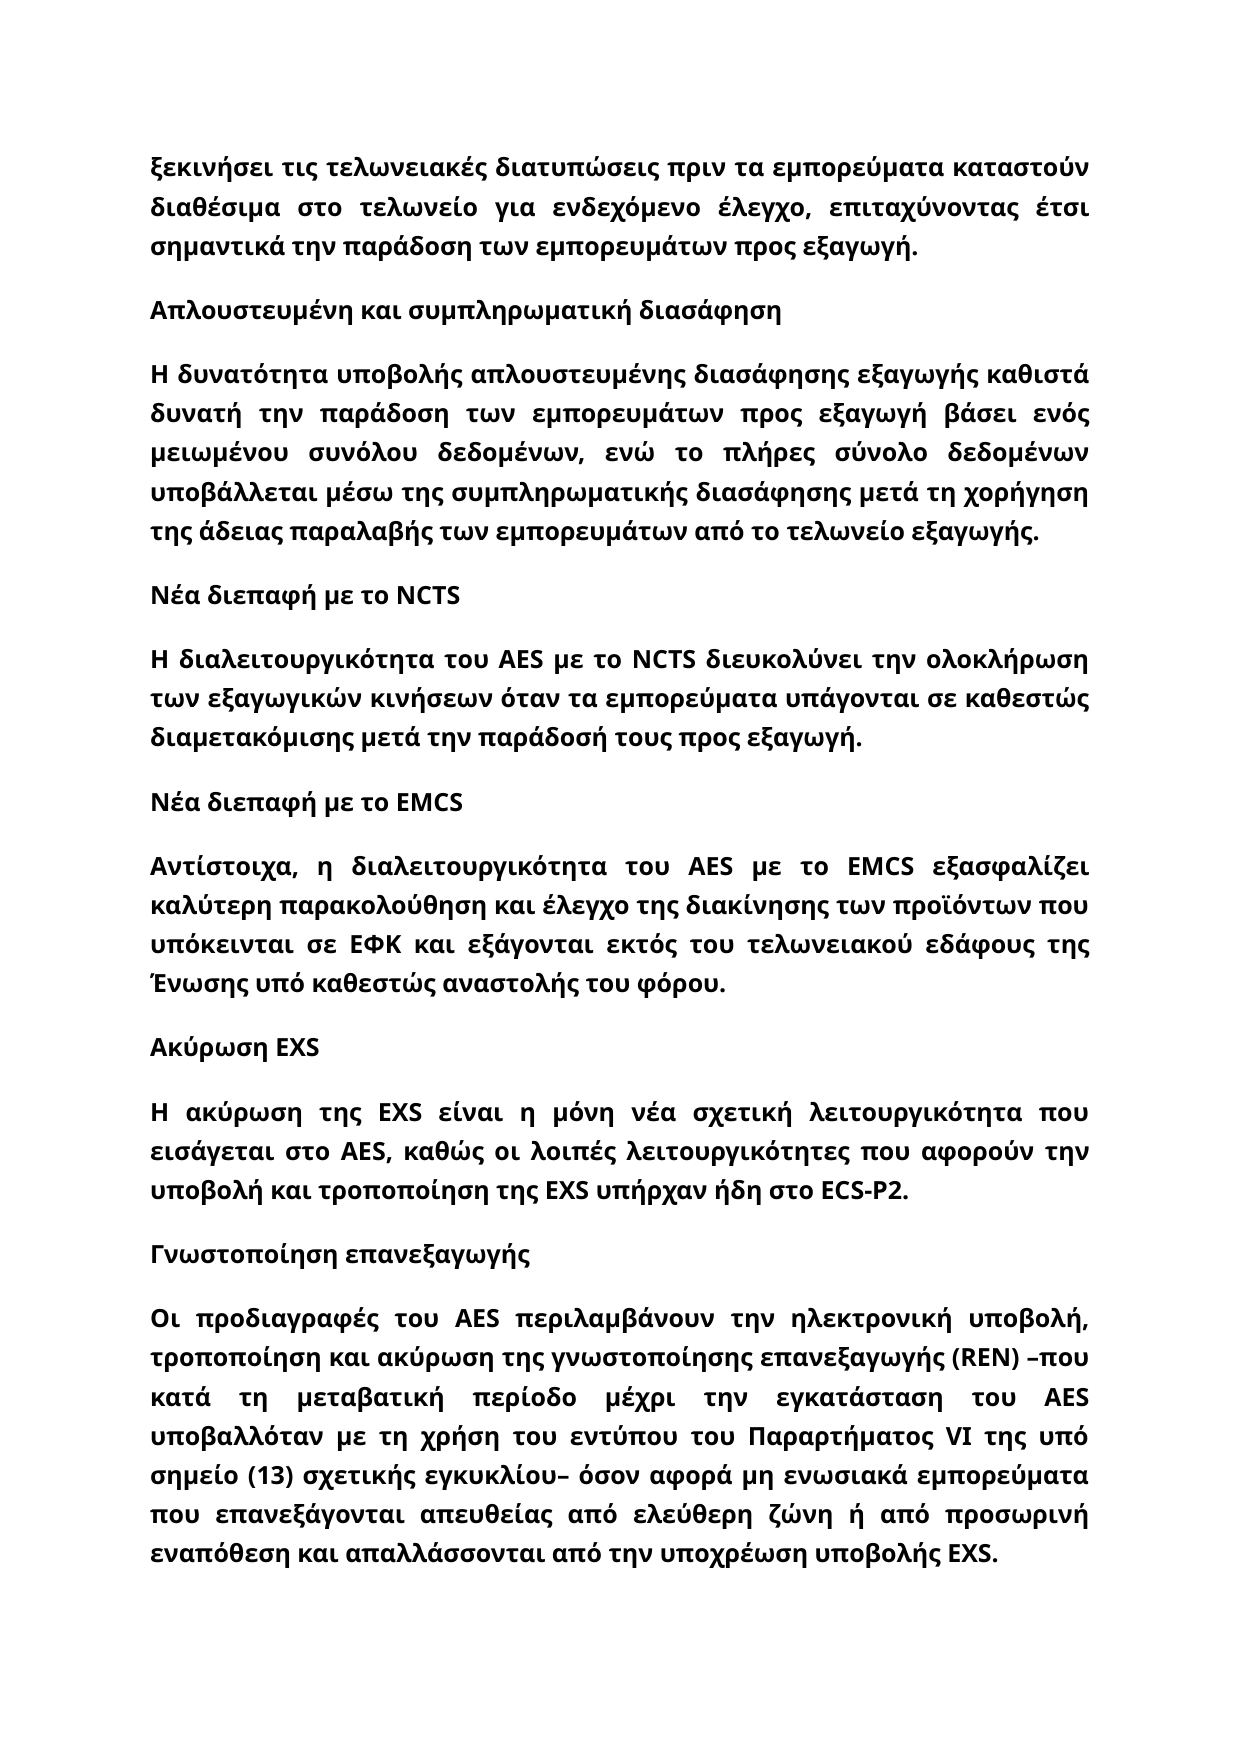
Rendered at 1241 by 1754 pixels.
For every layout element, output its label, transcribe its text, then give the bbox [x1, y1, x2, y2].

text Η δυνατότητα υποβολής απλουστευμένης διασάφησης εξαγωγής καθιστά δυνατή την παράδοση των εμπορευμάτων προς εξαγωγή βάσει ενός μειωμένου συνόλου δεδομένων, ενώ το πλήρες σύνολο δεδομένων υποβάλλεται μέσω της συμπληρωματικής διασάφησης μετά τη χορήγηση της άδειας παραλαβής των εμπορευμάτων από το τελωνείο εξαγωγής. [150, 357, 1090, 547]
text Γνωστοποίηση επανεξαγωγής [150, 1237, 1090, 1271]
text Ακύρωση EXS [150, 1030, 1090, 1064]
text Νέα διεπαφή με το NCTS [150, 577, 1090, 612]
text ξεκινήσει τις τελωνειακές διατυπώσεις πριν τα εμπορεύματα καταστούν διαθέσιμα στο τελωνείο για ενδεχόμενο έλεγχο, επιταχύνοντας έτσι σημαντικά την παράδοση των εμπορευμάτων προς εξαγωγή. [150, 150, 1090, 262]
text Η διαλειτουργικότητα του AES με το NCTS διευκολύνει την ολοκλήρωση των εξαγωγικών κινήσεων όταν τα εμπορεύματα υπάγονται σε καθεστώς διαμετακόμισης μετά την παράδοσή τους προς εξαγωγή. [150, 642, 1090, 754]
text Οι προδιαγραφές του AES περιλαμβάνουν την ηλεκτρονική υποβολή, τροποποίηση και ακύρωση της γνωστοποίησης επανεξαγωγής (REN) –που κατά τη μεταβατική περίοδο μέχρι την εγκατάσταση του AES υποβαλλόταν με τη χρήση του εντύπου του Παραρτήματος VI της υπό σημείο (13) σχετικής εγκυκλίου– όσον αφορά μη ενωσιακά εμπορεύματα που επανεξάγονται απευθείας από ελεύθερη ζώνη ή από προσωρινή εναπόθεση και απαλλάσσονται από την υποχρέωση υποβολής EXS. [150, 1301, 1090, 1570]
text Η ακύρωση της EXS είναι η μόνη νέα σχετική λειτουργικότητα που εισάγεται στο AES, καθώς οι λοιπές λειτουργικότητες που αφορούν την υποβολή και τροποποίηση της EXS υπήρχαν ήδη στο ECS-P2. [150, 1094, 1090, 1207]
text Απλουστευμένη και συμπληρωματική διασάφηση [150, 292, 1090, 327]
text Νέα διεπαφή με το EMCS [150, 784, 1090, 818]
text Αντίστοιχα, η διαλειτουργικότητα του AES με το EMCS εξασφαλίζει καλύτερη παρακολούθηση και έλεγχο της διακίνησης των προϊόντων που υπόκεινται σε ΕΦΚ και εξάγονται εκτός του τελωνειακού εδάφους της Ένωσης υπό καθεστώς αναστολής του φόρου. [150, 848, 1090, 1000]
